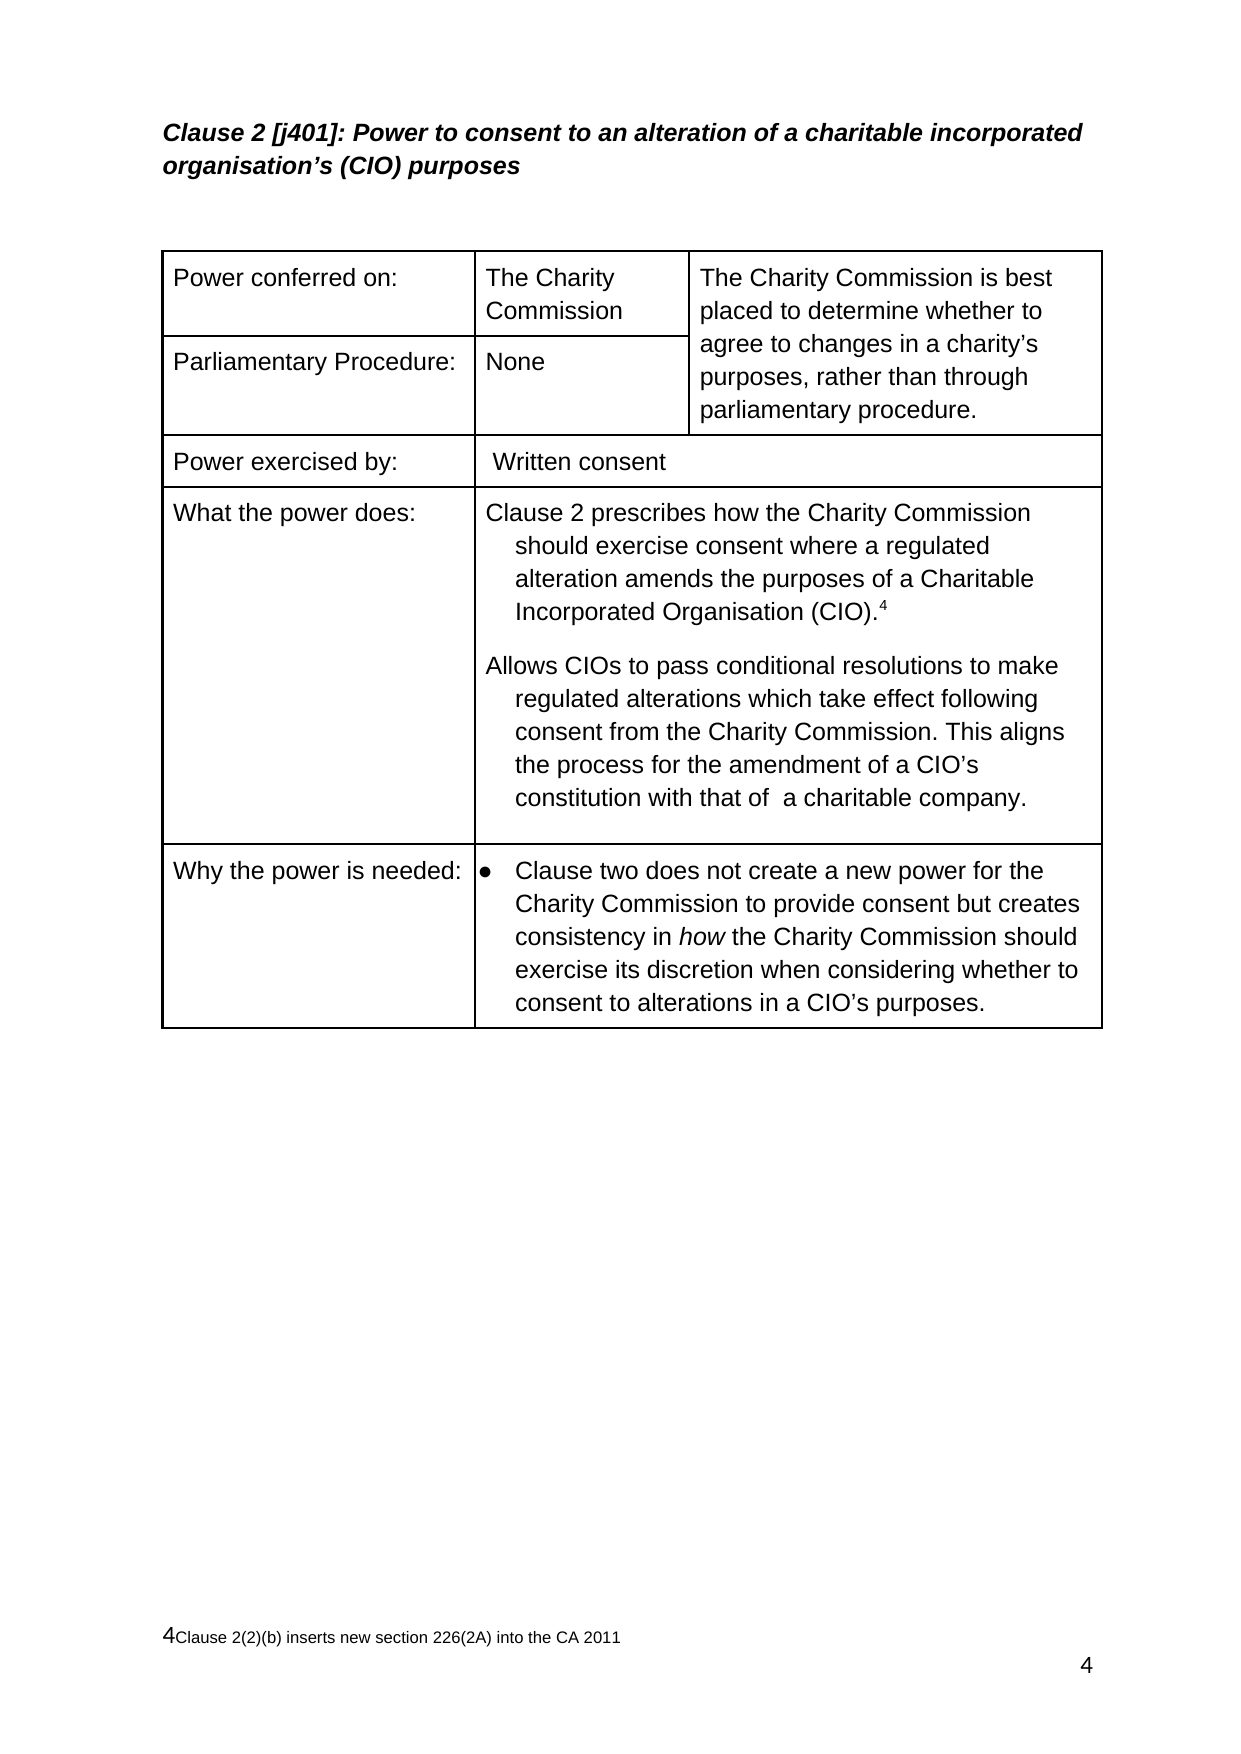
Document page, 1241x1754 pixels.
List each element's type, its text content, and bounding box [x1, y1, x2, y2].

table_header The Charity Commission [476, 252, 688, 335]
table_cell Clause 2 prescribes how the Charity Commission should exercise consent where a regulated alteration amends the purposes of a Charitable Incorporated Organisation (CIO). Allows CIOs to pass conditional resolutions to make regulated alterations which take effect following consent from the Charity Commission. This aligns the process for the amendment of a CIO’s constitution with that of a charitable company. [476, 488, 1101, 843]
table_cell What the power does: [164, 488, 474, 843]
table_cell Written consent [476, 436, 1101, 486]
table_cell None [476, 337, 688, 434]
table_cell Power exercised by: [164, 436, 474, 486]
table_header The Charity Commission is best placed to determine whether to agree to changes in a charity’s purposes, rather than through parliamentary procedure. [690, 252, 1101, 434]
table_header Power conferred on: [164, 252, 474, 335]
text Clause 2 [j401]: Power to consent to an alteration of a charitable incorporated organisation’s (CIO) purposes [162, 118, 1093, 180]
table_cell Parliamentary Procedure: [164, 337, 474, 434]
table_cell Why the power is needed: [164, 845, 474, 1027]
table_cell Clause two does not create a new power for the Charity Commission to provide consent but creates consistency in how the Charity Commission should exercise its discretion when considering whether to consent to alterations in a CIO’s purposes. [476, 845, 1101, 1027]
